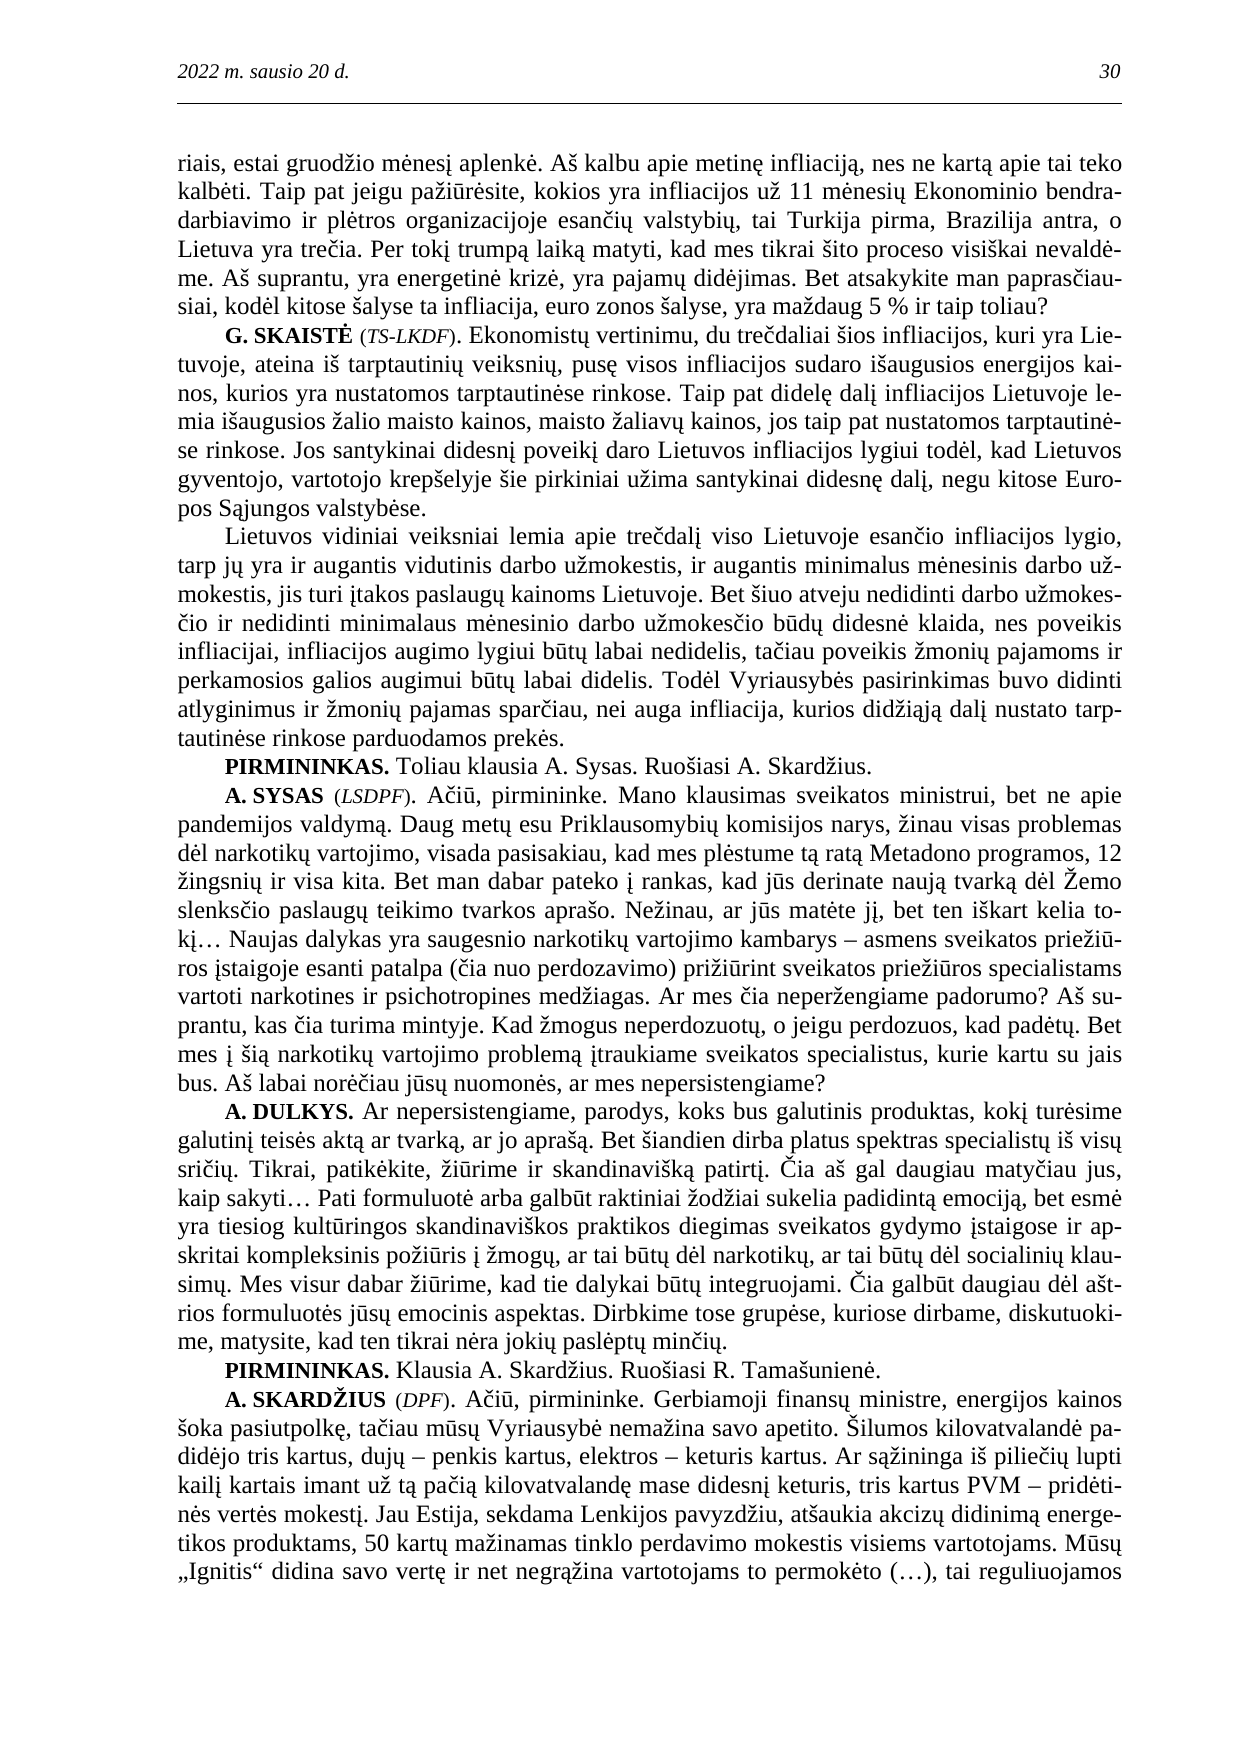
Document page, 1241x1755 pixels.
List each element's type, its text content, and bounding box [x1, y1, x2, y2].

text G. SKAISTĖ (TS-LKDF). Eko­no­mis­tų ver­ti­ni­mu, du treč­da­liai šios in­flia­ci­jos, ku­ri yra Lie­tu­vo­je, at­ei­na iš tarp­tau­ti­nių veiks­nių, pu­sę vi­sos in­flia­ci­jos su­da­ro iš­au­gu­sios ener­gi­jos kai­nos, ku­rios yra nu­sta­to­mos tarp­tau­ti­nė­se rin­ko­se. Taip pat di­de­lę da­lį in­flia­ci­jos Lie­tu­vo­je le­mia iš­au­gu­sios ža­lio mais­to kai­nos, mais­to ža­lia­vų kai­nos, jos taip pat nu­sta­to­mos tarp­tau­ti­nė­se rin­ko­se. Jos san­ty­ki­nai di­des­nį po­vei­kį da­ro Lie­tu­vos in­flia­ci­jos ly­giui to­dėl, kad Lie­tu­vos gy­ven­to­jo, var­to­to­jo krep­še­ly­je šie pir­ki­niai už­ima san­ty­ki­nai di­des­nę da­lį, ne­gu ki­to­se Eu­ro­pos Są­jun­gos vals­ty­bė­se. [177, 320, 1122, 521]
text PIRMININKAS. Klau­sia A. Skar­džius. Ruo­šia­si R. Ta­ma­šu­nie­nė. [177, 1355, 1122, 1384]
text riais, es­tai gruo­džio mė­ne­sį ap­len­kė. Aš kal­bu apie me­ti­nę in­flia­ci­ją, nes ne kar­tą apie tai te­ko kal­bė­ti. Taip pat jei­gu pa­žiū­rė­si­te, ko­kios yra in­flia­ci­jos už 11 mė­ne­sių Eko­no­mi­nio ben­dra­dar­bia­vi­mo ir plėt­ros or­ga­ni­za­ci­jo­je esan­čių vals­ty­bių, tai Tur­ki­ja pir­ma, Bra­zi­li­ja an­tra, o Lie­tu­va yra tre­čia. Per to­kį trum­pą lai­ką ma­ty­ti, kad mes tik­rai ši­to pro­ce­so vi­siš­kai ne­val­dė­me. Aš su­pran­tu, yra ener­ge­ti­nė kri­zė, yra pa­ja­mų di­dė­ji­mas. Bet at­sa­ky­ki­te man pa­pras­čiau­siai, ko­dėl ki­to­se ša­ly­se ta in­flia­ci­ja, eu­ro zo­nos ša­ly­se, yra maž­daug 5 % ir taip to­liau? [177, 148, 1122, 320]
text A. SKARDŽIUS (DPF). Ačiū, pir­mi­nin­ke. Ger­bia­mo­ji fi­nan­sų mi­nist­re, ener­gi­jos kai­nos šo­ka pa­siut­pol­kę, ta­čiau mū­sų Vy­riau­sy­bė ne­ma­ži­na sa­vo ape­ti­to. Ši­lu­mos ki­lo­vat­va­lan­dė pa­di­dė­jo tris kar­tus, du­jų – pen­kis kar­tus, elek­tros – ke­tu­ris kar­tus. Ar są­ži­nin­ga iš pi­lie­čių lup­ti kai­lį kar­tais imant už tą pa­čią ki­lo­vat­va­lan­dę ma­se di­des­nį ke­tu­ris, tris kar­tus PVM – pri­dė­ti­nės ver­tės mo­kes­tį. Jau Es­ti­ja, sek­da­ma Len­ki­jos pa­vyz­džiu, at­šau­kia ak­ci­zų di­di­ni­mą ener­ge­ti­kos pro­duk­tams, 50 kar­tų ma­ži­na­mas tin­klo per­da­vi­mo mo­kes­tis vi­siems var­to­to­jams. Mū­sų „Ig­ni­tis“ di­di­na sa­vo ver­tę ir net ne­grą­ži­na var­to­to­jams to per­mo­kė­to (…), tai re­gu­liuo­ja­mos [177, 1384, 1122, 1585]
text Lie­tu­vos vi­di­niai veiks­niai le­mia apie treč­da­lį vi­so Lie­tu­vo­je esan­čio in­flia­ci­jos ly­gio, tarp jų yra ir au­gan­tis vi­du­ti­nis dar­bo už­mo­kes­tis, ir au­gan­tis mi­ni­ma­lus mė­ne­si­nis dar­bo už­mo­kes­tis, jis tu­ri įta­kos pa­slau­gų kai­noms Lie­tu­vo­je. Bet šiuo at­ve­ju ne­di­din­ti dar­bo už­mo­kes­čio ir ne­di­din­ti mi­ni­ma­laus mė­ne­si­nio dar­bo už­mo­kes­čio bū­dų di­des­nė klai­da, nes po­vei­kis in­flia­ci­jai, in­flia­ci­jos au­gi­mo ly­giui bū­tų la­bai ne­di­de­lis, ta­čiau po­vei­kis žmo­nių pa­ja­moms ir per­ka­mo­sios ga­lios au­gi­mui bū­tų la­bai di­de­lis. To­dėl Vy­riau­sy­bės pa­si­rin­ki­mas bu­vo di­din­ti at­ly­gi­ni­mus ir žmo­nių pa­ja­mas spar­čiau, nei au­ga in­flia­ci­ja, ku­rios di­dži­ą­ją da­lį nu­sta­to tarp­tau­ti­nė­se rin­ko­se par­duo­da­mos pre­kės. [177, 521, 1122, 751]
text A. DULKYS. Ar neper­si­sten­gia­me, pa­ro­dys, koks bus ga­lu­ti­nis pro­duk­tas, ko­kį tu­rė­si­me ga­lu­ti­nį tei­sės ak­tą ar tvar­ką, ar jo ap­ra­šą. Bet šian­dien dir­ba pla­tus spek­tras spe­cia­lis­tų iš vi­sų sri­čių. Tik­rai, pa­ti­kė­ki­te, žiū­ri­me ir skan­di­na­viš­ką pa­tir­tį. Čia aš gal dau­giau ma­ty­čiau jus, kaip sa­ky­ti… Pa­ti for­mu­luo­tė ar­ba gal­būt rak­ti­niai žo­džiai su­ke­lia pa­di­din­tą emo­ci­ją, bet es­mė yra tie­siog kul­tū­rin­gos skan­di­na­viš­kos prak­ti­kos die­gi­mas svei­ka­tos gy­dy­mo įstai­go­se ir ap­skri­tai kom­plek­si­nis po­žiū­ris į žmo­gų, ar tai bū­tų dėl nar­ko­ti­kų, ar tai bū­tų dėl so­cia­li­nių klau­si­mų. Mes vi­sur da­bar žiū­ri­me, kad tie da­ly­kai bū­tų in­teg­ruo­ja­mi. Čia gal­būt dau­giau dėl ašt­rios for­mu­luo­tės jū­sų emo­ci­nis as­pek­tas. Dirb­ki­me to­se gru­pė­se, ku­rio­se dir­ba­me, dis­ku­tuo­ki­me, ma­ty­si­te, kad ten tik­rai nė­ra jo­kių pa­slėp­tų min­čių. [177, 1096, 1122, 1355]
text A. SYSAS (LSDPF). Ačiū, pir­mi­nin­ke. Ma­no klau­si­mas svei­ka­tos mi­nist­rui, bet ne apie pan­de­mi­jos val­dy­mą. Daug me­tų esu Pri­klau­so­my­bių ko­mi­si­jos na­rys, ži­nau vi­sas pro­ble­mas dėl nar­ko­ti­kų var­to­ji­mo, vi­sa­da pa­si­sa­kiau, kad mes plės­tu­me tą ra­tą Me­ta­do­no pro­gra­mos, 12 žings­nių ir vi­sa ki­ta. Bet man da­bar pa­te­ko į ran­kas, kad jūs de­ri­na­te nau­ją tvar­ką dėl Že­mo slenks­čio pa­slau­gų tei­ki­mo tvar­kos ap­ra­šo. Ne­ži­nau, ar jūs ma­tė­te jį, bet ten iš­kart ke­lia to­kį… Nau­jas da­ly­kas yra sau­ges­nio nar­ko­ti­kų var­to­ji­mo kam­ba­rys – as­mens svei­ka­tos prie­žiū­ros įstai­go­je esan­ti pa­tal­pa (čia nuo per­do­za­vi­mo) pri­žiū­rint svei­ka­tos prie­žiū­ros spe­cia­lis­tams var­to­ti nar­ko­ti­nes ir psi­chot­ro­pi­nes me­džia­gas. Ar mes čia ne­per­žen­gia­me pa­do­ru­mo? Aš su­pran­tu, kas čia tu­ri­ma min­ty­je. Kad žmo­gus ne­per­do­zuo­tų, o jei­gu per­do­zuos, kad pa­dė­tų. Bet mes į šią nar­ko­ti­kų var­to­ji­mo pro­ble­mą įtrau­kia­me svei­ka­tos spe­cia­lis­tus, ku­rie kar­tu su jais bus. Aš la­bai no­rė­čiau jū­sų nuo­mo­nės, ar mes neper­si­sten­gia­me? [177, 780, 1122, 1096]
text PIRMININKAS. To­liau klau­sia A. Sy­sas. Ruo­šia­si A. Skar­džius. [177, 751, 1122, 780]
